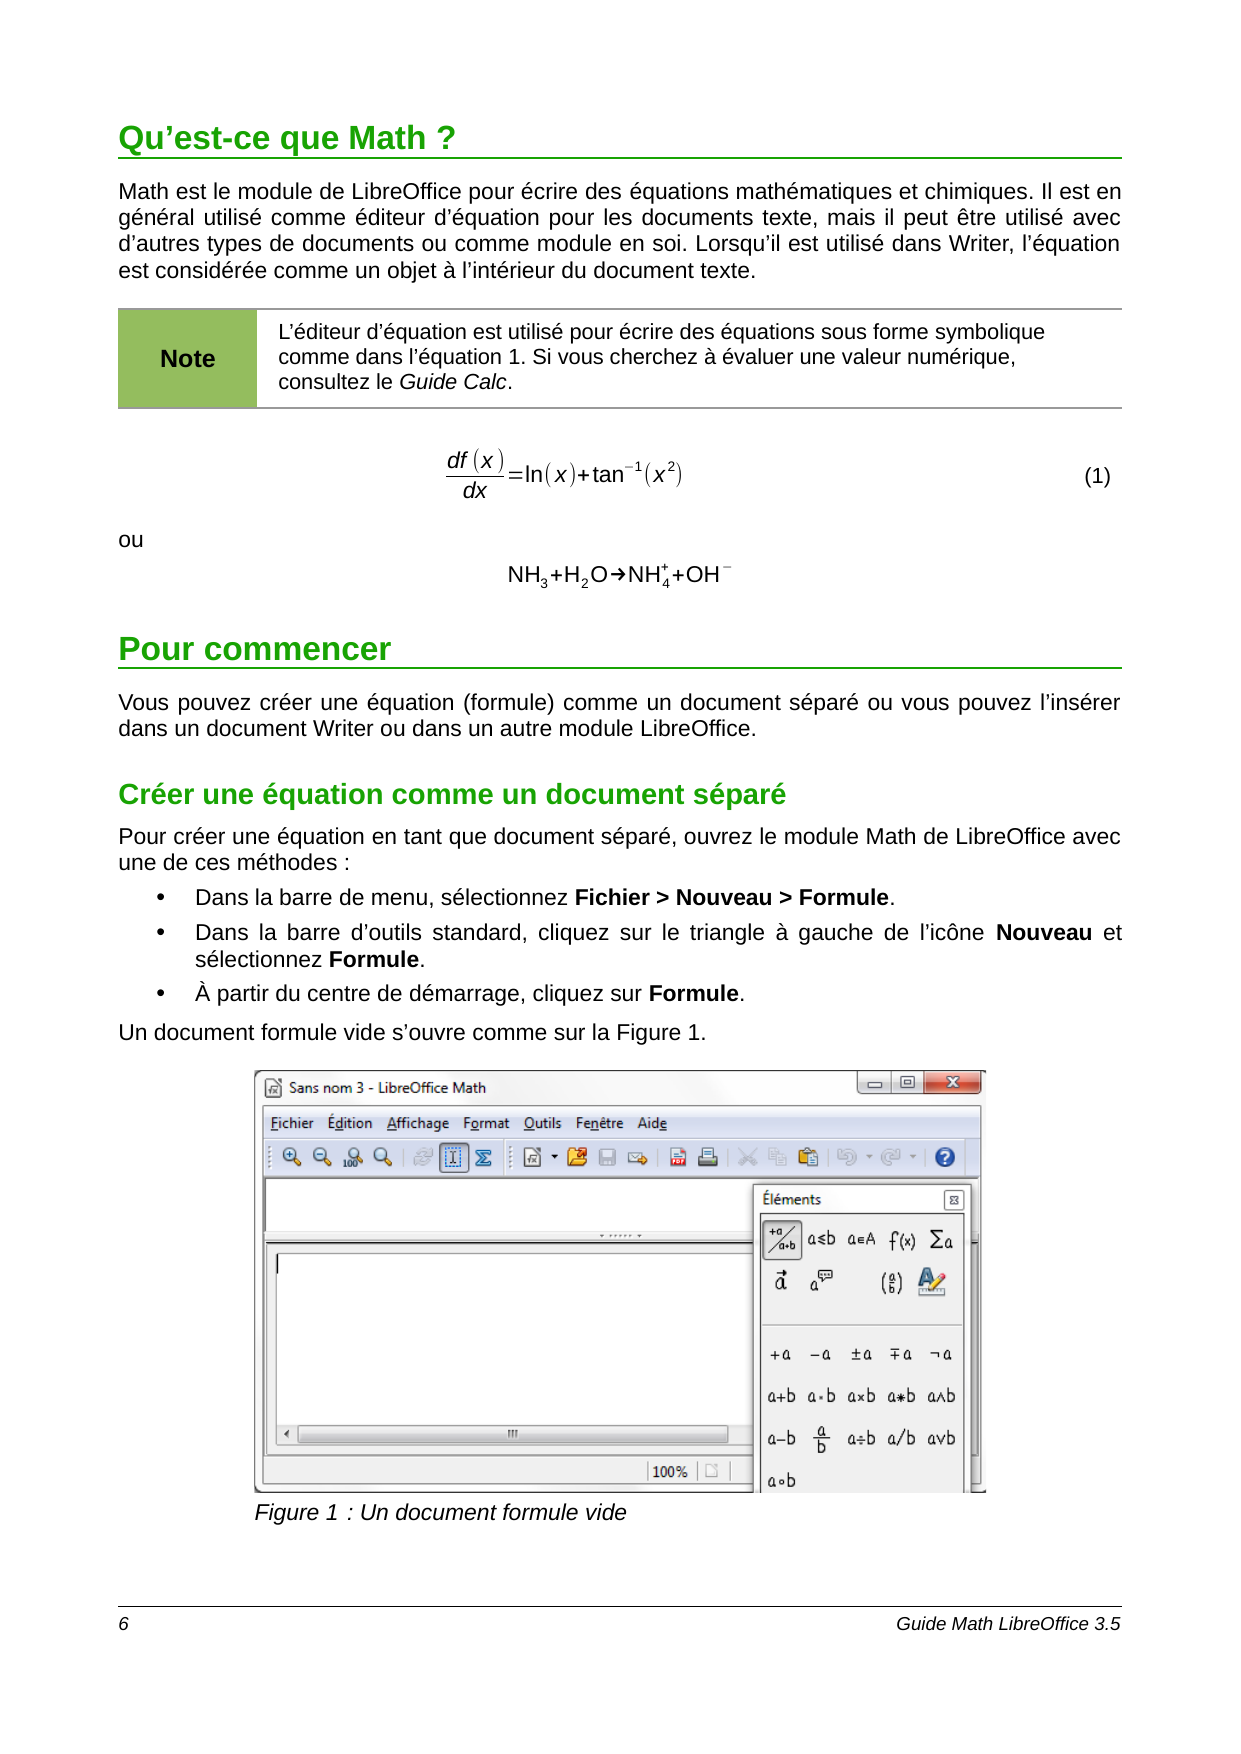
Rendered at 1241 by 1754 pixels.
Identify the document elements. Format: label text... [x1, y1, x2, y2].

list Pour créer une équation en tant que document séparé, ouvrez le module Math de LibreOffice avec une de ces méthodes : [118, 823, 1122, 875]
list Dans la barre de menu, sélectionnez Fichier > Nouveau > Formule. [156, 882, 1122, 911]
subtitle Pour commencer [118, 629, 1122, 667]
list À partir du centre de démarrage, cliquez sur Formule. [156, 978, 1122, 1007]
table_header Note [118, 310, 257, 407]
table_header (1) [1011, 448, 1122, 508]
subtitle Créer une équation comme un document séparé [118, 777, 1122, 810]
table_header [118, 448, 1011, 508]
table_header L’éditeur d’équation est utilisé pour écrire des équations sous forme symbolique comme dans l’équation 1. Si vous cherchez à évaluer une valeur numérique, consultez le Guide Calc. [258, 310, 1122, 407]
text Vous pouvez créer une équation (formule) comme un document séparé ou vous pouvez l’insérer dans un document Writer ou dans un autre module LibreOffice. [118, 688, 1122, 741]
list ou [118, 526, 1122, 552]
list Dans la barre d’outils standard, cliquez sur le triangle à gauche de l’icône Nouveau et sélectionnez Formule. [156, 917, 1122, 972]
picture [254, 1070, 987, 1493]
text Un document formule vide s’ouvre comme sur la Figure 1. [118, 1019, 1122, 1046]
text Math est le module de LibreOffice pour écrire des équations mathématiques et chimiques. Il est en général utilisé comme éditeur d’équation pour les documents texte, mais il peut être utilisé avec d’autres types de documents ou comme module en soi. Lorsqu’il est utilisé dans Writer, l’équation est considérée comme un objet à l’intérieur du document texte. [118, 178, 1122, 283]
subtitle Qu’est-ce que Math ? [118, 118, 1122, 157]
text Figure 1 : Un document formule vide [254, 1499, 986, 1526]
